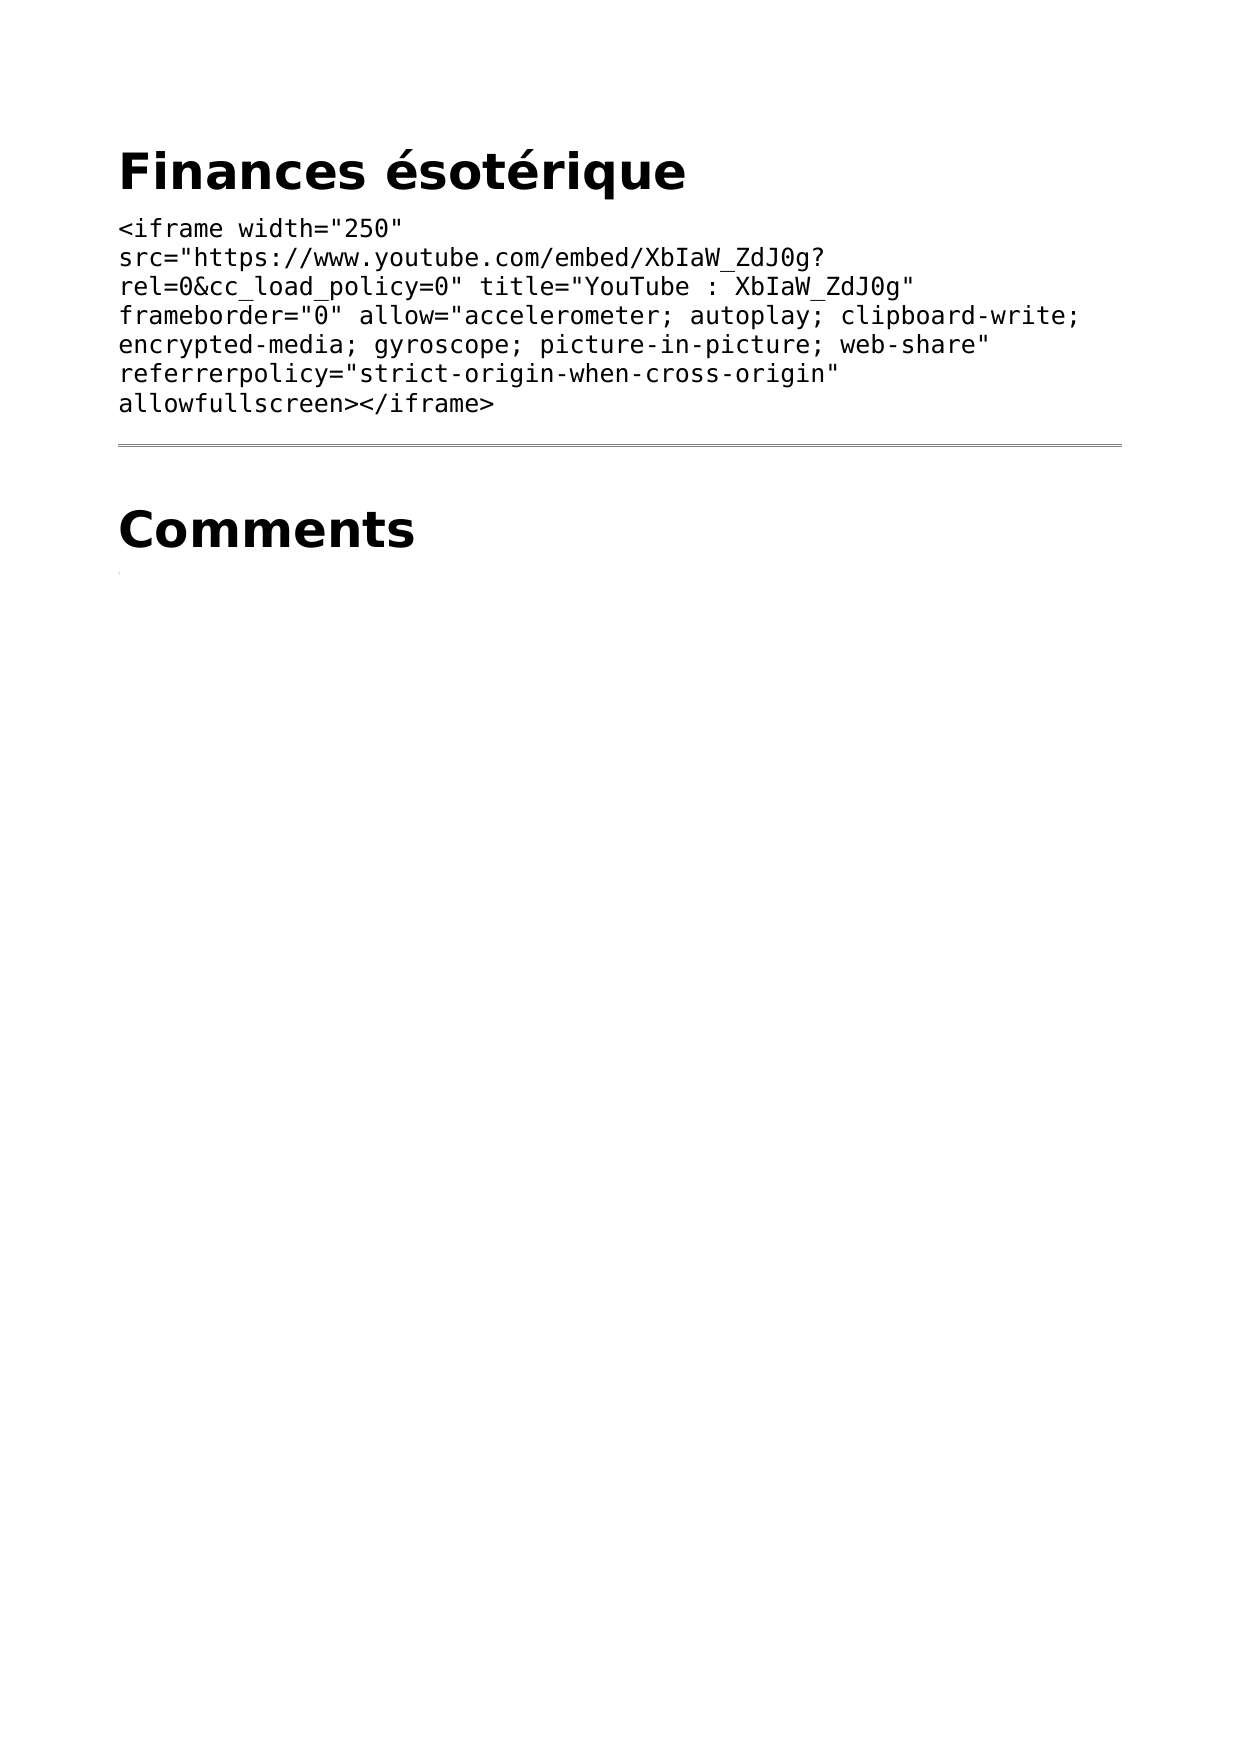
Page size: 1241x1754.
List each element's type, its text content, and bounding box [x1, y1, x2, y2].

subtitle Comments [118, 501, 1122, 559]
text <iframe width="250" src="https://www.youtube.com/embed/XbIaW_ZdJ0g?rel=0&cc_load_policy=0" title="YouTube : XbIaW_ZdJ0g" frameborder="0" allow="accelerometer; autoplay; clipboard-write; encrypted-media; gyroscope; picture-in-picture; web-share" referrerpolicy="strict-origin-when-cross-origin" allowfullscreen></iframe> [118, 214, 1122, 418]
subtitle Finances ésotérique [118, 143, 1122, 201]
